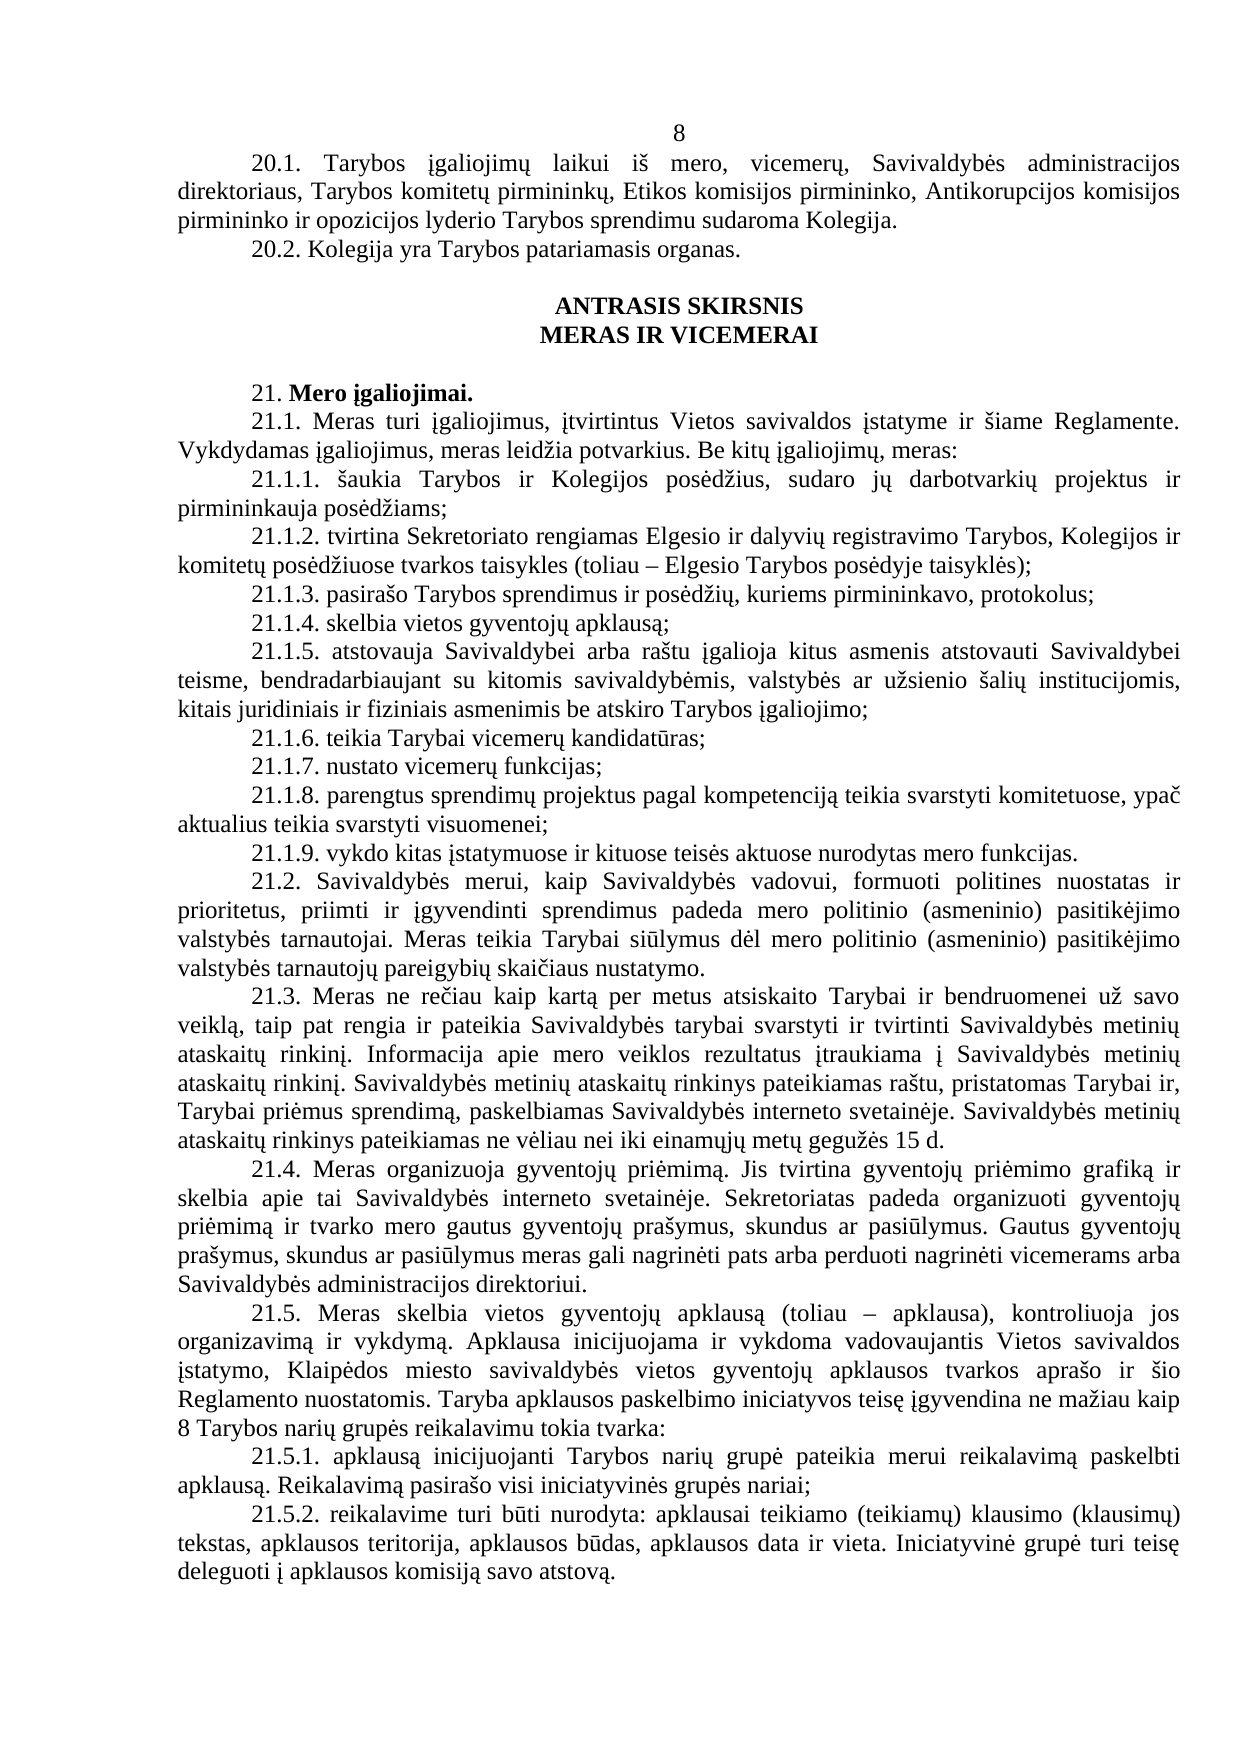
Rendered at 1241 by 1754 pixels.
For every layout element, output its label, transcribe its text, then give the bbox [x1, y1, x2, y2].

text 21.4. Meras organizuoja gyventojų priėmimą. Jis tvirtina gyventojų priėmimo grafiką ir skelbia apie tai Savivaldybės interneto svetainėje. Sekretoriatas padeda organizuoti gyventojų priėmimą ir tvarko mero gautus gyventojų prašymus, skundus ar pasiūlymus. Gautus gyventojų prašymus, skundus ar pasiūlymus meras gali nagrinėti pats arba perduoti nagrinėti vicemerams arba Savivaldybės administracijos direktoriui. [177, 1154, 1181, 1298]
text MERAS IR VICEMERAI [177, 320, 1181, 349]
text 21.1. Meras turi įgaliojimus, įtvirtintus Vietos savivaldos įstatyme ir šiame Reglamente. Vykdydamas įgaliojimus, meras leidžia potvarkius. Be kitų įgaliojimų, meras: [177, 406, 1181, 464]
text 21. Mero įgaliojimai. [177, 378, 1181, 406]
text 21.1.9. vykdo kitas įstatymuose ir kituose teisės aktuose nurodytas mero funkcijas. [177, 838, 1181, 866]
text 21.5. Meras skelbia vietos gyventojų apklausą (toliau – apklausa), kontroliuoja jos organizavimą ir vykdymą. Apklausa inicijuojama ir vykdoma vadovaujantis Vietos savivaldos įstatymo, Klaipėdos miesto savivaldybės vietos gyventojų apklausos tvarkos aprašo ir šio Reglamento nuostatomis. Taryba apklausos paskelbimo iniciatyvos teisę įgyvendina ne mažiau kaip 8 Tarybos narių grupės reikalavimu tokia tvarka: [177, 1298, 1181, 1441]
text 21.5.2. reikalavime turi būti nurodyta: apklausai teikiamo (teikiamų) klausimo (klausimų) tekstas, apklausos teritorija, apklausos būdas, apklausos data ir vieta. Iniciatyvinė grupė turi teisę deleguoti į apklausos komisiją savo atstovą. [177, 1499, 1181, 1585]
text 21.1.5. atstovauja Savivaldybei arba raštu įgalioja kitus asmenis atstovauti Savivaldybei teisme, bendradarbiaujant su kitomis savivaldybėmis, valstybės ar užsienio šalių institucijomis, kitais juridiniais ir fiziniais asmenimis be atskiro Tarybos įgaliojimo; [177, 636, 1181, 723]
text 21.1.1. šaukia Tarybos ir Kolegijos posėdžius, sudaro jų darbotvarkių projektus ir pirmininkauja posėdžiams; [177, 464, 1181, 521]
text 21.1.6. teikia Tarybai vicemerų kandidatūras; [177, 723, 1181, 751]
text 21.1.2. tvirtina Sekretoriato rengiamas Elgesio ir dalyvių registravimo Tarybos, Kolegijos ir komitetų posėdžiuose tvarkos taisykles (toliau – Elgesio Tarybos posėdyje taisyklės); [177, 521, 1181, 579]
text 21.1.7. nustato vicemerų funkcijas; [177, 751, 1181, 780]
text 21.1.8. parengtus sprendimų projektus pagal kompetenciją teikia svarstyti komitetuose, ypač aktualius teikia svarstyti visuomenei; [177, 780, 1181, 838]
text 20.1. Tarybos įgaliojimų laikui iš mero, vicemerų, Savivaldybės administracijos direktoriaus, Tarybos komitetų pirmininkų, Etikos komisijos pirmininko, Antikorupcijos komisijos pirmininko ir opozicijos lyderio Tarybos sprendimu sudaroma Kolegija. [177, 148, 1181, 234]
text ANTRASIS SKIRSNIS [177, 291, 1181, 320]
text 20.2. Kolegija yra Tarybos patariamasis organas. [177, 234, 1181, 263]
text 21.3. Meras ne rečiau kaip kartą per metus atsiskaito Tarybai ir bendruomenei už savo veiklą, taip pat rengia ir pateikia Savivaldybės tarybai svarstyti ir tvirtinti Savivaldybės metinių ataskaitų rinkinį. Informacija apie mero veiklos rezultatus įtraukiama į Savivaldybės metinių ataskaitų rinkinį. Savivaldybės metinių ataskaitų rinkinys pateikiamas raštu, pristatomas Tarybai ir, Tarybai priėmus sprendimą, paskelbiamas Savivaldybės interneto svetainėje. Savivaldybės metinių ataskaitų rinkinys pateikiamas ne vėliau nei iki einamųjų metų gegužės 15 d. [177, 981, 1181, 1154]
text 21.1.3. pasirašo Tarybos sprendimus ir posėdžių, kuriems pirmininkavo, protokolus; [177, 579, 1181, 608]
text 21.2. Savivaldybės merui, kaip Savivaldybės vadovui, formuoti politines nuostatas ir prioritetus, priimti ir įgyvendinti sprendimus padeda mero politinio (asmeninio) pasitikėjimo valstybės tarnautojai. Meras teikia Tarybai siūlymus dėl mero politinio (asmeninio) pasitikėjimo valstybės tarnautojų pareigybių skaičiaus nustatymo. [177, 866, 1181, 981]
text 21.5.1. apklausą inicijuojanti Tarybos narių grupė pateikia merui reikalavimą paskelbti apklausą. Reikalavimą pasirašo visi iniciatyvinės grupės nariai; [177, 1441, 1181, 1499]
text 21.1.4. skelbia vietos gyventojų apklausą; [177, 608, 1181, 636]
